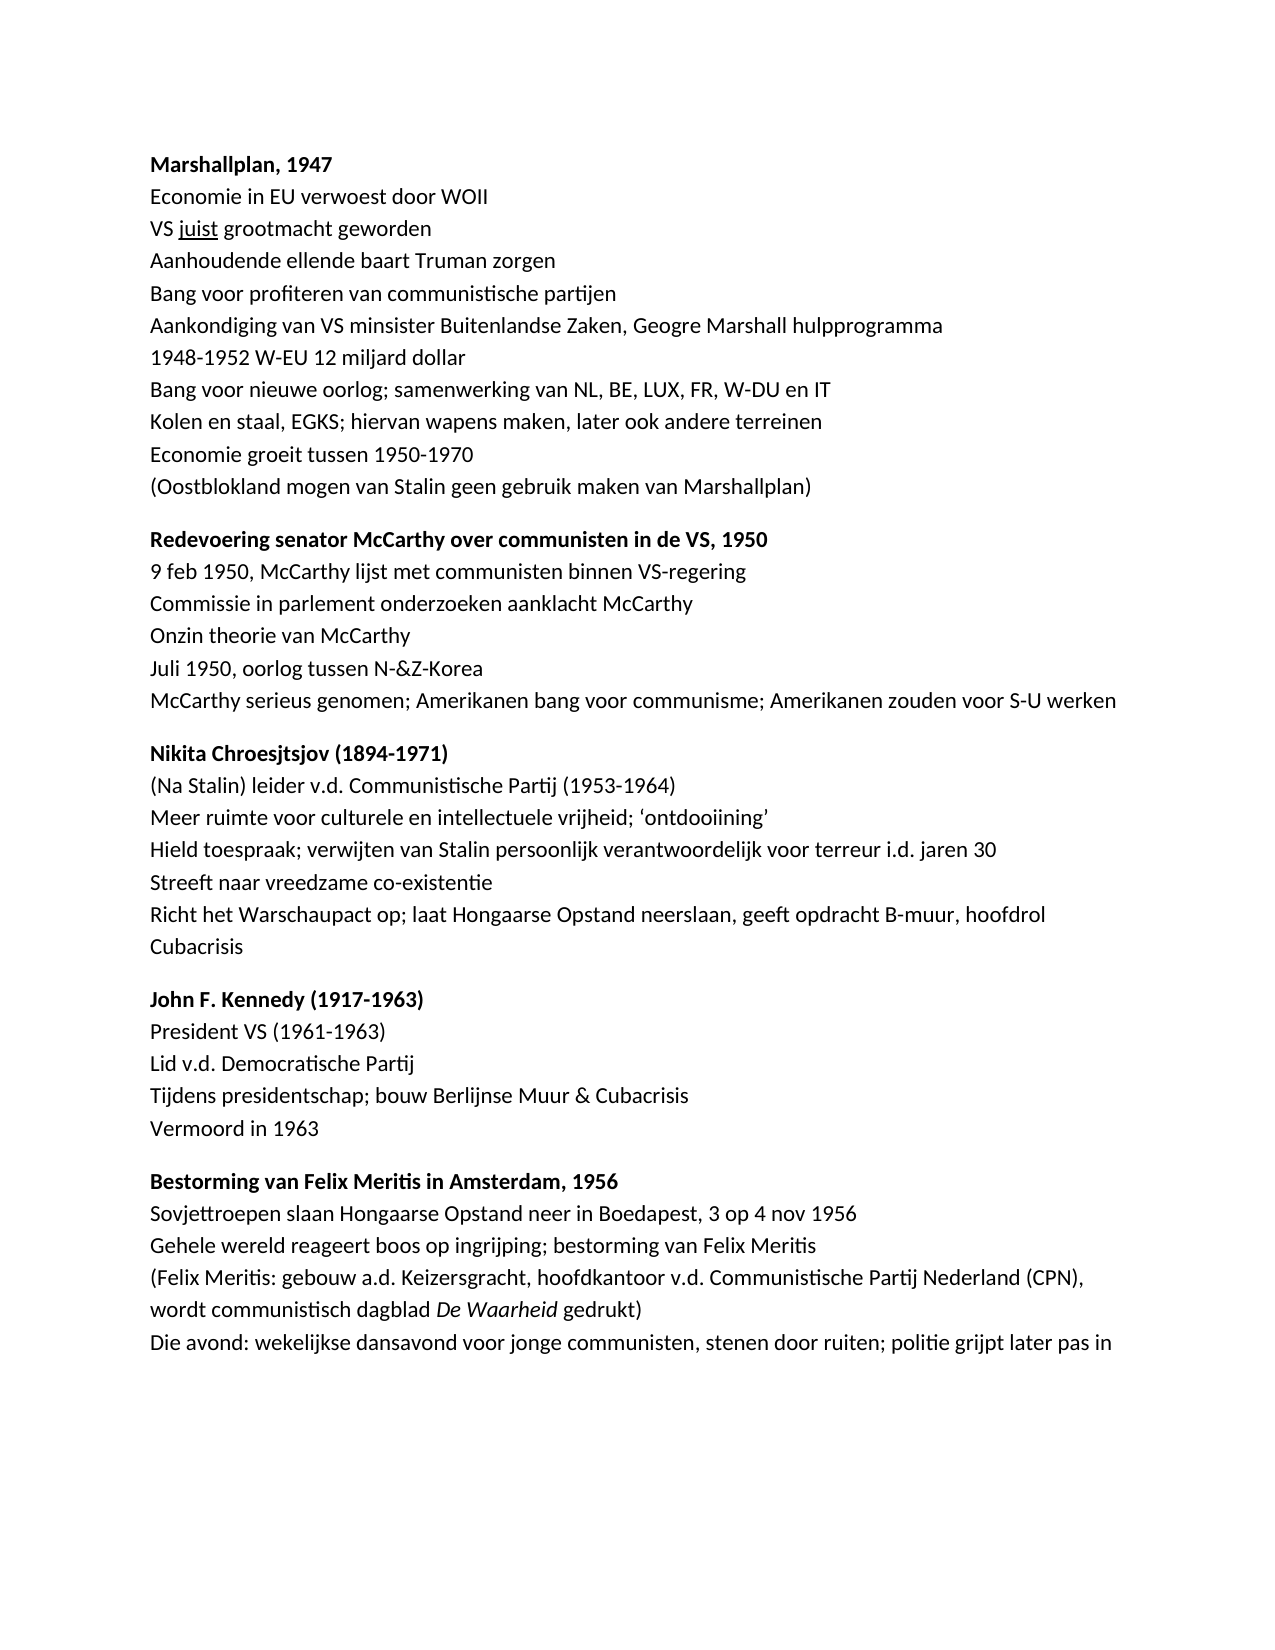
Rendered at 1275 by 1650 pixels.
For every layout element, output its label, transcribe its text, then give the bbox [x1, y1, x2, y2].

text Bestorming van Felix Meritis in Amsterdam, 1956 Sovjettroepen slaan Hongaarse Opstand neer in Boedapest, 3 op 4 nov 1956 Gehele wereld reageert boos op ingrijping; bestorming van Felix Meritis (Felix Meritis: gebouw a.d. Keizersgracht, hoofdkantoor v.d. Communistische Partij Nederland (CPN), wordt communistisch dagblad De Waarheid gedrukt) Die avond: wekelijkse dansavond voor jonge communisten, stenen door ruiten; politie grijpt later pas in [150, 1167, 1125, 1356]
text Marshallplan, 1947 Economie in EU verwoest door WOII VS juist grootmacht geworden Aanhoudende ellende baart Truman zorgen Bang voor profiteren van communistische partijen Aankondiging van VS minsister Buitenlandse Zaken, Geogre Marshall hulpprogramma 1948-1952 W-EU 12 miljard dollar Bang voor nieuwe oorlog; samenwerking van NL, BE, LUX, FR, W-DU en IT Kolen en staal, EGKS; hiervan wapens maken, later ook andere terreinen Economie groeit tussen 1950-1970 (Oostblokland mogen van Stalin geen gebruik maken van Marshallplan) [150, 150, 1125, 500]
text Nikita Chroesjtsjov (1894-1971) (Na Stalin) leider v.d. Communistische Partij (1953-1964) Meer ruimte voor culturele en intellectuele vrijheid; ‘ontdooiining’ Hield toespraak; verwijten van Stalin persoonlijk verantwoordelijk voor terreur i.d. jaren 30 Streeft naar vreedzame co-existentie Richt het Warschaupact op; laat Hongaarse Opstand neerslaan, geeft opdracht B-muur, hoofdrol Cubacrisis [150, 739, 1125, 960]
text Redevoering senator McCarthy over communisten in de VS, 1950 9 feb 1950, McCarthy lijst met communisten binnen VS-regering Commissie in parlement onderzoeken aanklacht McCarthy Onzin theorie van McCarthy Juli 1950, oorlog tussen N-&Z-Korea McCarthy serieus genomen; Amerikanen bang voor communisme; Amerikanen zouden voor S-U werken [150, 525, 1125, 714]
text John F. Kennedy (1917-1963) President VS (1961-1963) Lid v.d. Democratische Partij Tijdens presidentschap; bouw Berlijnse Muur & Cubacrisis Vermoord in 1963 [150, 985, 1125, 1142]
